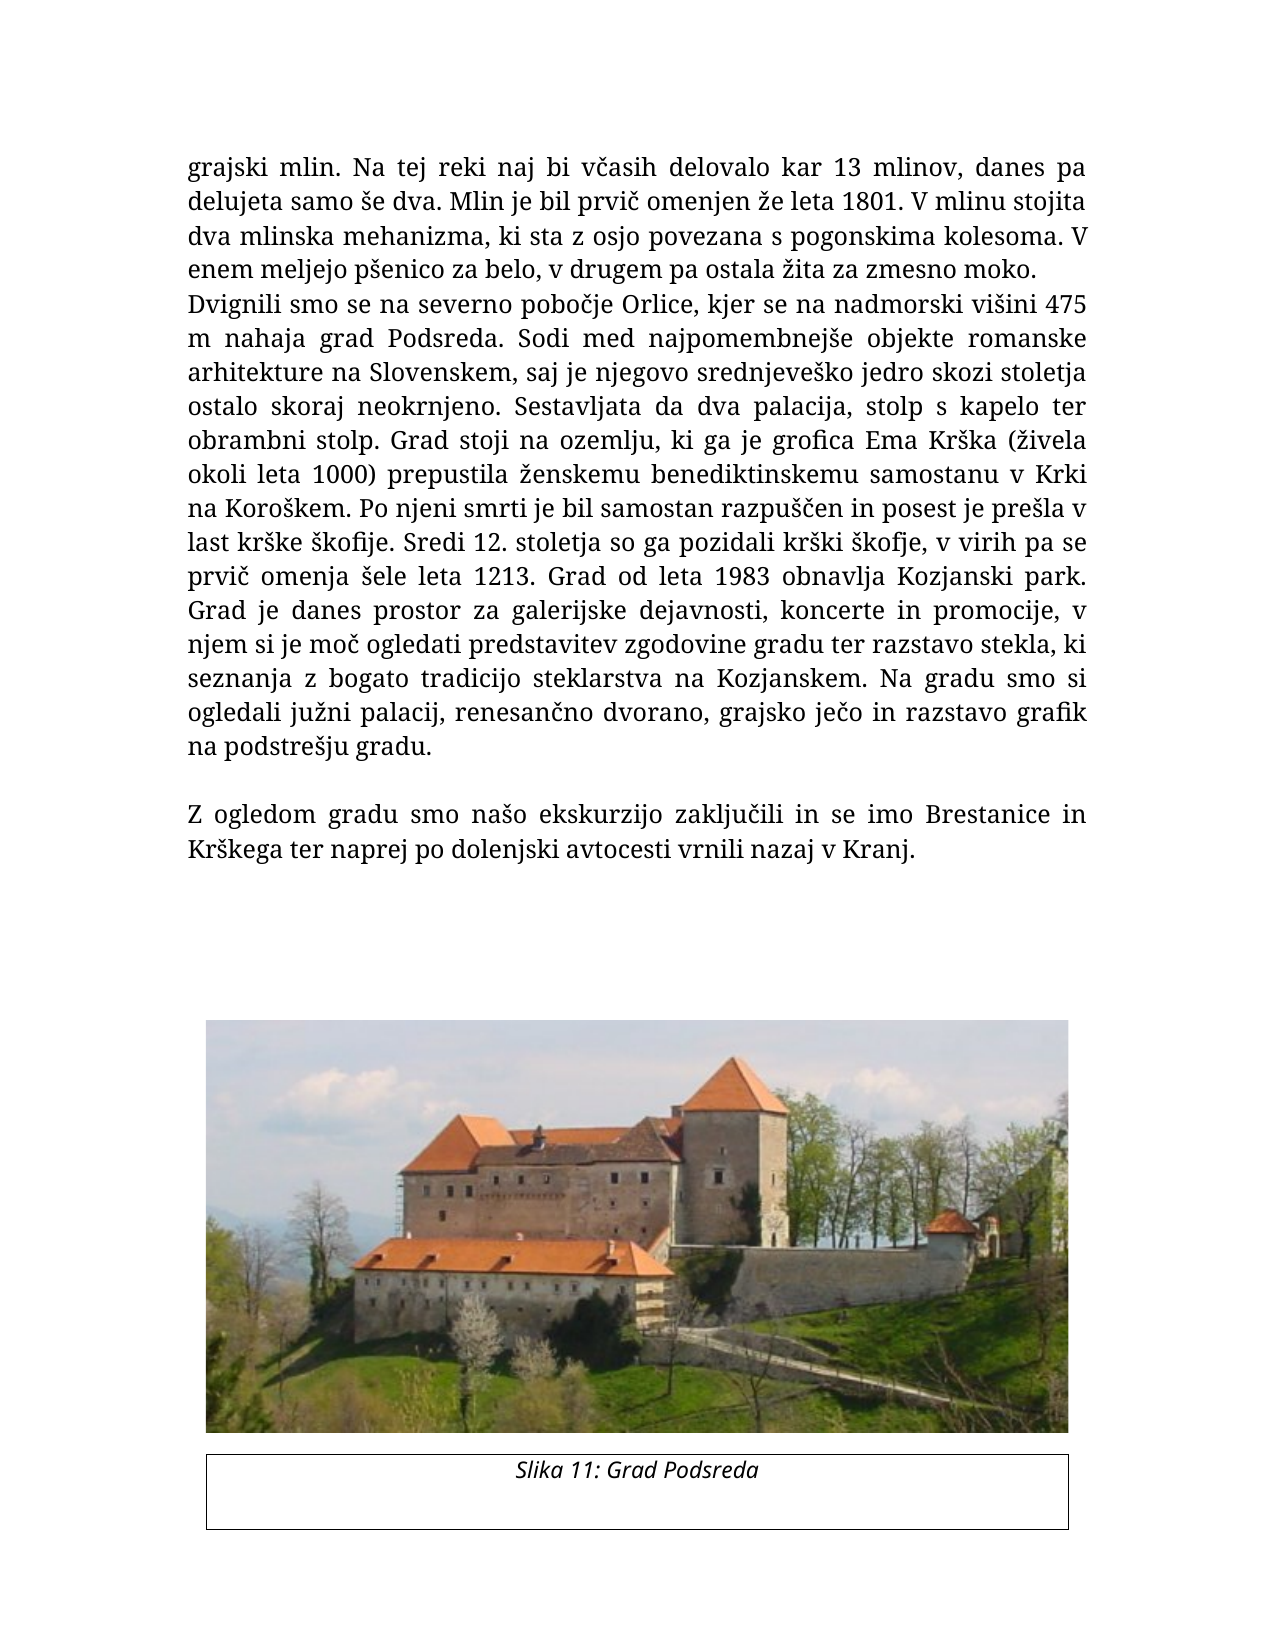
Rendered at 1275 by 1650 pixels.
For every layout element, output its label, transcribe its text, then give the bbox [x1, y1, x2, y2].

text Dvignili smo se na severno pobočje Orlice, kjer se na nadmorski višini 475 m nahaja grad Podsreda. Sodi med najpomembnejše objekte romanske arhitekture na Slovenskem, saj je njegovo srednjeveško jedro skozi stoletja ostalo skoraj neokrnjeno. Sestavljata da dva palacija, stolp s kapelo ter obrambni stolp. Grad stoji na ozemlju, ki ga je grofica Ema Krška (živela okoli leta 1000) prepustila ženskemu benediktinskemu samostanu v Krki na Koroškem. Po njeni smrti je bil samostan razpuščen in posest je prešla v last krške škofije. Sredi 12. stoletja so ga pozidali krški škofje, v virih pa se prvič omenja šele leta 1213. Grad od leta 1983 obnavlja Kozjanski park. Grad je danes prostor za galerijske dejavnosti, koncerte in promocije, v njem si je moč ogledati predstavitev zgodovine gradu ter razstavo stekla, ki seznanja z bogato tradicijo steklarstva na Kozjanskem. Na gradu smo si ogledali južni palacij, renesančno dvorano, grajsko ječo in razstavo grafik na podstrešju gradu. [187, 286, 1088, 763]
text grajski mlin. Na tej reki naj bi včasih delovalo kar 13 mlinov, danes pa delujeta samo še dva. Mlin je bil prvič omenjen že leta 1801. V mlinu stojita dva mlinska mehanizma, ki sta z osjo povezana s pogonskima kolesoma. V enem meljejo pšenico za belo, v drugem pa ostala žita za zmesno moko. [187, 150, 1088, 286]
picture [205, 1020, 1069, 1433]
text Slika 11: Grad Podsreda [207, 1455, 1068, 1485]
text Z ogledom gradu smo našo ekskurzijo zaključili in se imo Brestanice in Krškega ter naprej po dolenjski avtocesti vrnili nazaj v Kranj. [187, 797, 1088, 865]
